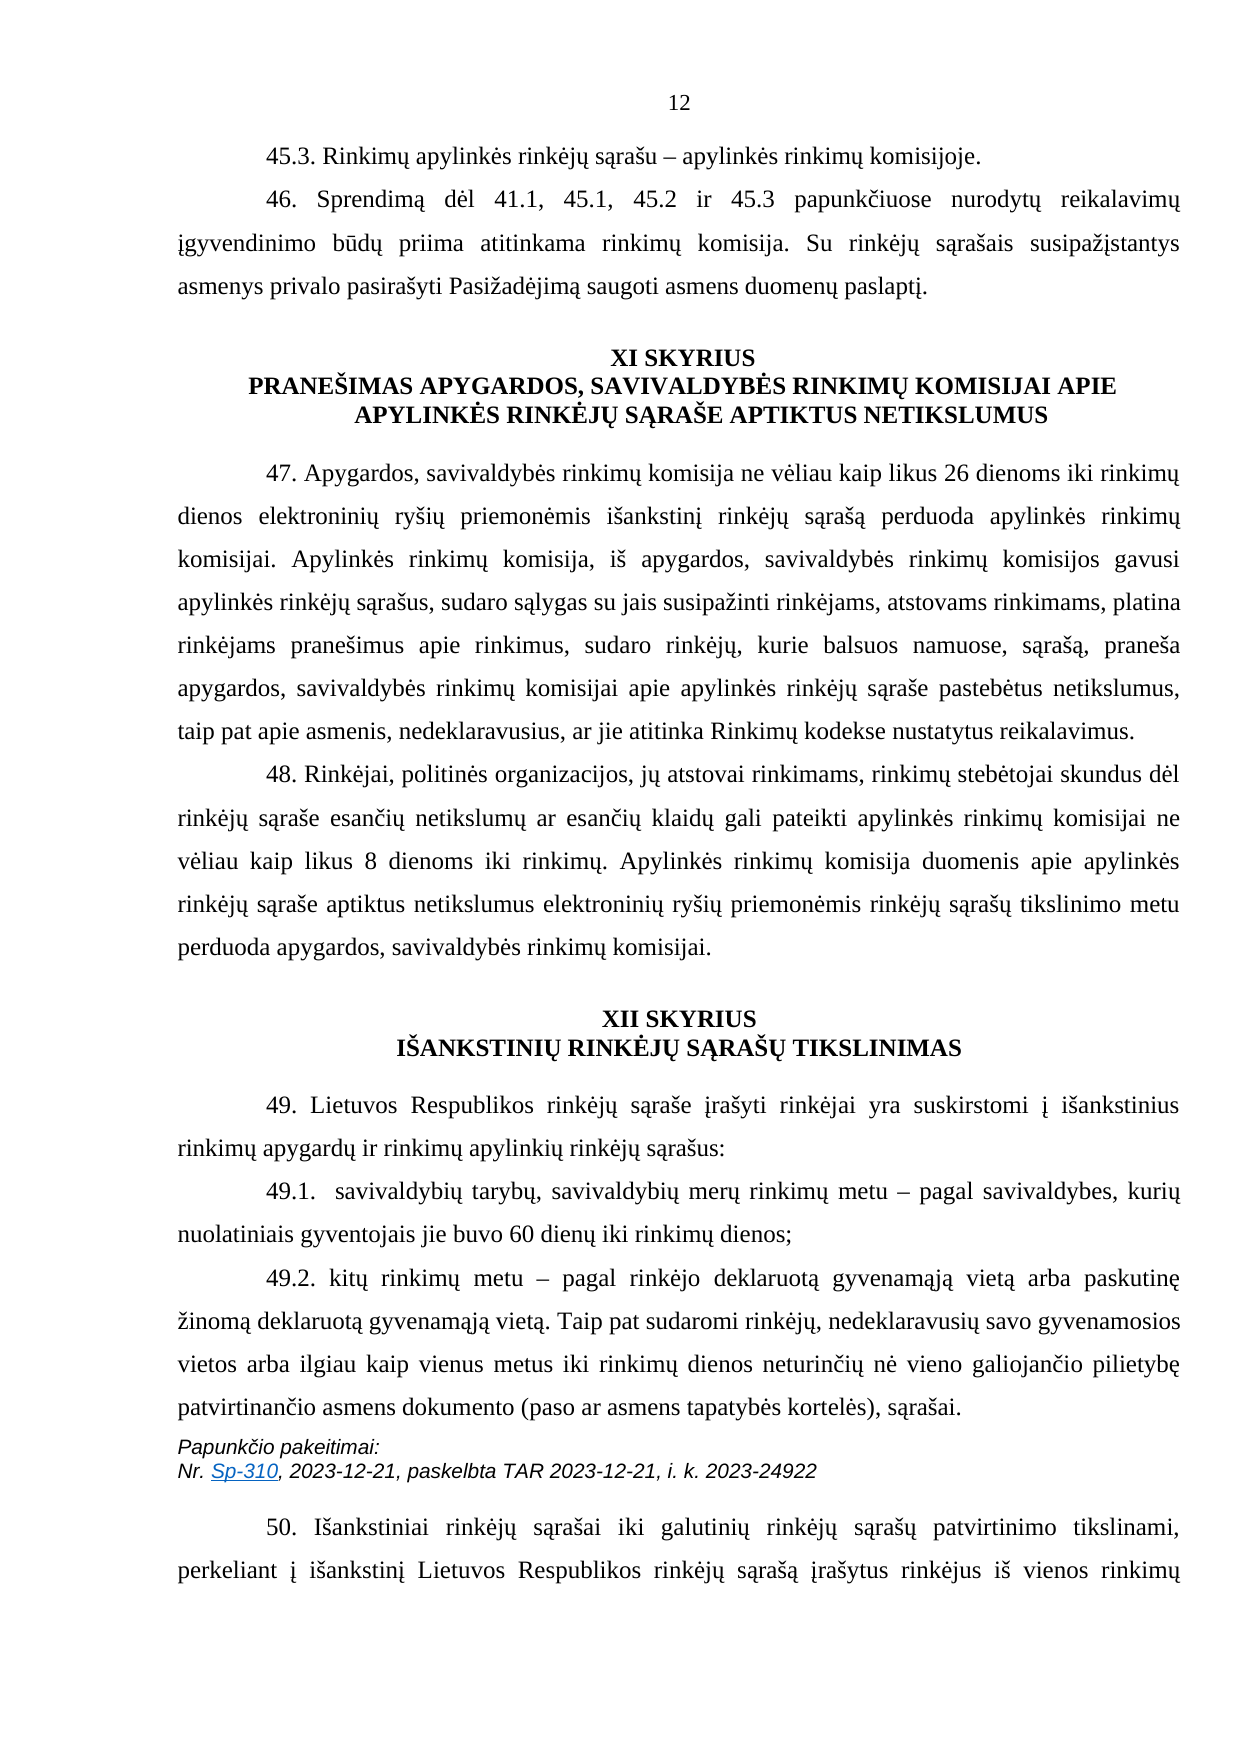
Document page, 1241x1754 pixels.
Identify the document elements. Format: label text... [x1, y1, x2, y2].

text Papunkčio pakeitimai: [177, 1435, 1181, 1459]
text 48. Rinkėjai, politinės organizacijos, jų atstovai rinkimams, rinkimų stebėtojai skundus dėl rinkėjų sąraše esančių netikslumų ar esančių klaidų gali pateikti apylinkės rinkimų komisijai ne vėliau kaip likus 8 dienoms iki rinkimų. Apylinkės rinkimų komisija duomenis apie apylinkės rinkėjų sąraše aptiktus netikslumus elektroninių ryšių priemonėmis rinkėjų sąrašų tikslinimo metu perduoda apygardos, savivaldybės rinkimų komisijai. [177, 759, 1181, 961]
text Nr. Sp-310, 2023-12-21, paskelbta TAR 2023-12-21, i. k. 2023-24922 [177, 1459, 1181, 1483]
text 49.1. savivaldybių tarybų, savivaldybių merų rinkimų metu – pagal savivaldybes, kurių nuolatiniais gyventojais jie buvo 60 dienų iki rinkimų dienos; [177, 1176, 1181, 1248]
text IŠANKSTINIŲ RINKĖJŲ SĄRAŠŲ TIKSLINIMAS [177, 1033, 1181, 1061]
text 50. Išankstiniai rinkėjų sąrašai iki galutinių rinkėjų sąrašų patvirtinimo tikslinami, perkeliant į išankstinį Lietuvos Respublikos rinkėjų sąrašą įrašytus rinkėjus iš vienos rinkimų [177, 1512, 1181, 1584]
text 49.2. kitų rinkimų metu – pagal rinkėjo deklaruotą gyvenamąją vietą arba paskutinę žinomą deklaruotą gyvenamąją vietą. Taip pat sudaromi rinkėjų, nedeklaravusių savo gyvenamosios vietos arba ilgiau kaip vienus metus iki rinkimų dienos neturinčių nė vieno galiojančio pilietybę patvirtinančio asmens dokumento (paso ar asmens tapatybės kortelės), sąrašai. [177, 1263, 1181, 1421]
text XII SKYRIUS [177, 1004, 1181, 1033]
text 49. Lietuvos Respublikos rinkėjų sąraše įrašyti rinkėjai yra suskirstomi į išankstinius rinkimų apygardų ir rinkimų apylinkių rinkėjų sąrašus: [177, 1090, 1181, 1162]
text 45.3. Rinkimų apylinkės rinkėjų sąrašu – apylinkės rinkimų komisijoje. [177, 141, 1181, 170]
text 46. Sprendimą dėl 41.1, 45.1, 45.2 ir 45.3 papunkčiuose nurodytų reikalavimų įgyvendinimo būdų priima atitinkama rinkimų komisija. Su rinkėjų sąrašais susipažįstantys asmenys privalo pasirašyti Pasižadėjimą saugoti asmens duomenų paslaptį. [177, 184, 1181, 299]
text PRANEŠIMAS APYGARDOS, SAVIVALDYBĖS RINKIMŲ KOMISIJAI APIE APYLINKĖS RINKĖJŲ SĄRAŠE APTIKTUS NETIKSLUMUS [184, 371, 1181, 429]
text 47. Apygardos, savivaldybės rinkimų komisija ne vėliau kaip likus 26 dienoms iki rinkimų dienos elektroninių ryšių priemonėmis išankstinį rinkėjų sąrašą perduoda apylinkės rinkimų komisijai. Apylinkės rinkimų komisija, iš apygardos, savivaldybės rinkimų komisijos gavusi apylinkės rinkėjų sąrašus, sudaro sąlygas su jais susipažinti rinkėjams, atstovams rinkimams, platina rinkėjams pranešimus apie rinkimus, sudaro rinkėjų, kurie balsuos namuose, sąrašą, praneša apygardos, savivaldybės rinkimų komisijai apie apylinkės rinkėjų sąraše pastebėtus netikslumus, taip pat apie asmenis, nedeklaravusius, ar jie atitinka Rinkimų kodekse nustatytus reikalavimus. [177, 458, 1181, 745]
text XI SKYRIUS [184, 343, 1181, 371]
